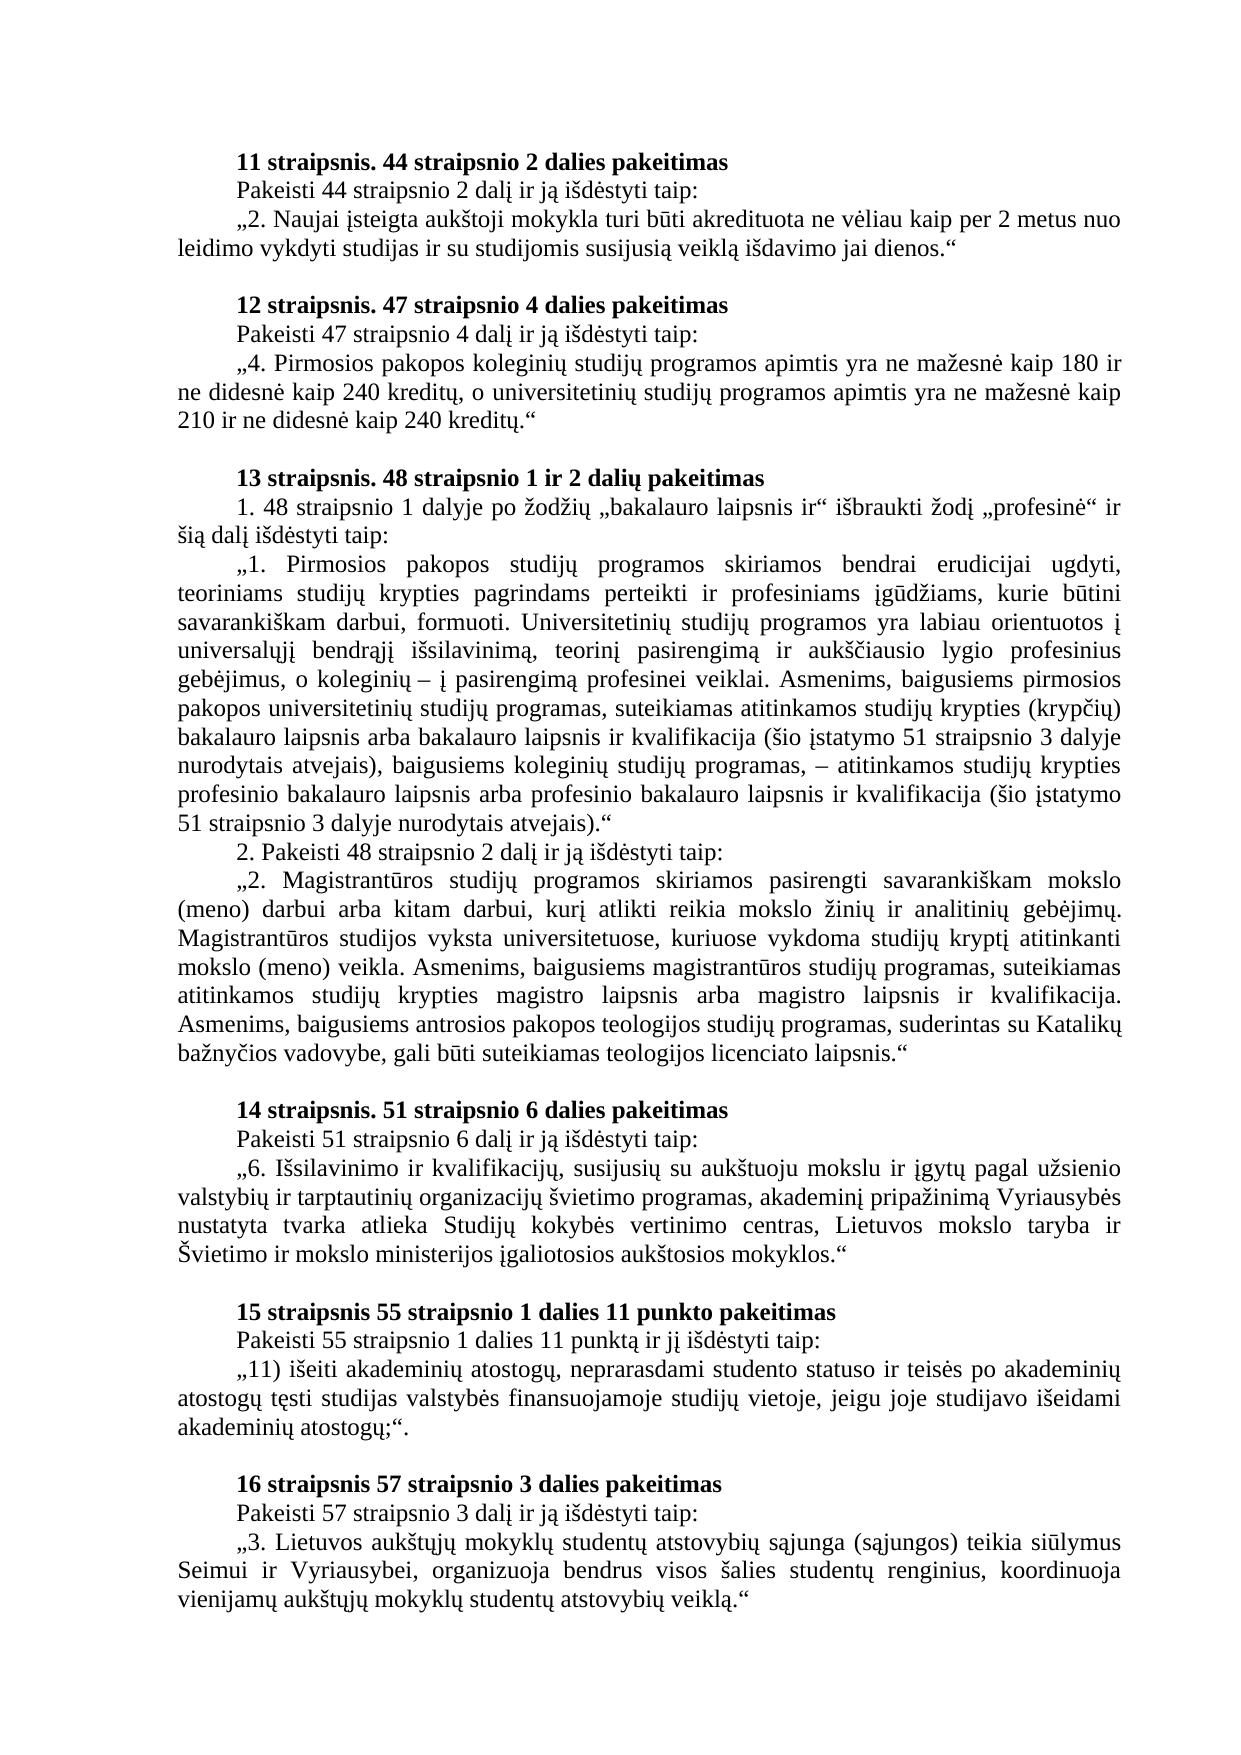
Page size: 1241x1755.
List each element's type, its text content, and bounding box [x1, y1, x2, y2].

text Pakeisti 55 straipsnio 1 dalies 11 punktą ir jį išdėstyti taip: [177, 1326, 1122, 1354]
text „1. Pirmosios pakopos studijų programos skiriamos bendrai erudicijai ugdyti, teoriniams studijų krypties pagrindams perteikti ir profesiniams įgūdžiams, kurie būtini savarankiškam darbui, formuoti. Universitetinių studijų programos yra labiau orientuotos į universalųjį bendrąjį išsilavinimą, teorinį pasirengimą ir aukščiausio lygio profesinius gebėjimus, o koleginių – į pasirengimą profesinei veiklai. Asmenims, baigusiems pirmosios pakopos universitetinių studijų programas, suteikiamas atitinkamos studijų krypties (krypčių) bakalauro laipsnis arba bakalauro laipsnis ir kvalifikacija (šio įstatymo 51 straipsnio 3 dalyje nurodytais atvejais), baigusiems koleginių studijų programas, – atitinkamos studijų krypties profesinio bakalauro laipsnis arba profesinio bakalauro laipsnis ir kvalifikacija (šio įstatymo 51 straipsnio 3 dalyje nurodytais atvejais).“ [177, 549, 1122, 837]
text „2. Naujai įsteigta aukštoji mokykla turi būti akredituota ne vėliau kaip per 2 metus nuo leidimo vykdyti studijas ir su studijomis susijusią veiklą išdavimo jai dienos.“ [177, 204, 1122, 262]
text 14 straipsnis. 51 straipsnio 6 dalies pakeitimas [177, 1096, 1122, 1124]
text „4. Pirmosios pakopos koleginių studijų programos apimtis yra ne mažesnė kaip 180 ir ne didesnė kaip 240 kreditų, o universitetinių studijų programos apimtis yra ne mažesnė kaip 210 ir ne didesnė kaip 240 kreditų.“ [177, 348, 1122, 434]
text „2. Magistrantūros studijų programos skiriamos pasirengti savarankiškam mokslo (meno) darbui arba kitam darbui, kurį atlikti reikia mokslo žinių ir analitinių gebėjimų. Magistrantūros studijos vyksta universitetuose, kuriuose vykdoma studijų kryptį atitinkanti mokslo (meno) veikla. Asmenims, baigusiems magistrantūros studijų programas, suteikiamas atitinkamos studijų krypties magistro laipsnis arba magistro laipsnis ir kvalifikacija. Asmenims, baigusiems antrosios pakopos teologijos studijų programas, suderintas su Katalikų bažnyčios vadovybe, gali būti suteikiamas teologijos licenciato laipsnis.“ [177, 866, 1122, 1067]
text 11 straipsnis. 44 straipsnio 2 dalies pakeitimas [177, 147, 1122, 176]
text „11) išeiti akademinių atostogų, neprarasdami studento statuso ir teisės po akademinių atostogų tęsti studijas valstybės finansuojamoje studijų vietoje, jeigu joje studijavo išeidami akademinių atostogų;“. [177, 1354, 1122, 1441]
text „3. Lietuvos aukštųjų mokyklų studentų atstovybių sąjunga (sąjungos) teikia siūlymus Seimui ir Vyriausybei, organizuoja bendrus visos šalies studentų renginius, koordinuoja vienijamų aukštųjų mokyklų studentų atstovybių veiklą.“ [177, 1527, 1122, 1613]
text 12 straipsnis. 47 straipsnio 4 dalies pakeitimas [177, 291, 1122, 319]
text 2. Pakeisti 48 straipsnio 2 dalį ir ją išdėstyti taip: [177, 837, 1122, 866]
text „6. Išsilavinimo ir kvalifikacijų, susijusių su aukštuoju mokslu ir įgytų pagal užsienio valstybių ir tarptautinių organizacijų švietimo programas, akademinį pripažinimą Vyriausybės nustatyta tvarka atlieka Studijų kokybės vertinimo centras, Lietuvos mokslo taryba ir Švietimo ir mokslo ministerijos įgaliotosios aukštosios mokyklos.“ [177, 1153, 1122, 1268]
text 1. 48 straipsnio 1 dalyje po žodžių „bakalauro laipsnis ir“ išbraukti žodį „profesinė“ ir šią dalį išdėstyti taip: [177, 492, 1122, 549]
text 15 straipsnis 55 straipsnio 1 dalies 11 punkto pakeitimas [177, 1297, 1122, 1326]
text Pakeisti 44 straipsnio 2 dalį ir ją išdėstyti taip: [177, 176, 1122, 204]
text 13 straipsnis. 48 straipsnio 1 ir 2 dalių pakeitimas [177, 463, 1122, 492]
text Pakeisti 51 straipsnio 6 dalį ir ją išdėstyti taip: [177, 1124, 1122, 1153]
text Pakeisti 57 straipsnio 3 dalį ir ją išdėstyti taip: [177, 1498, 1122, 1527]
text Pakeisti 47 straipsnio 4 dalį ir ją išdėstyti taip: [177, 319, 1122, 348]
text 16 straipsnis 57 straipsnio 3 dalies pakeitimas [177, 1469, 1122, 1498]
